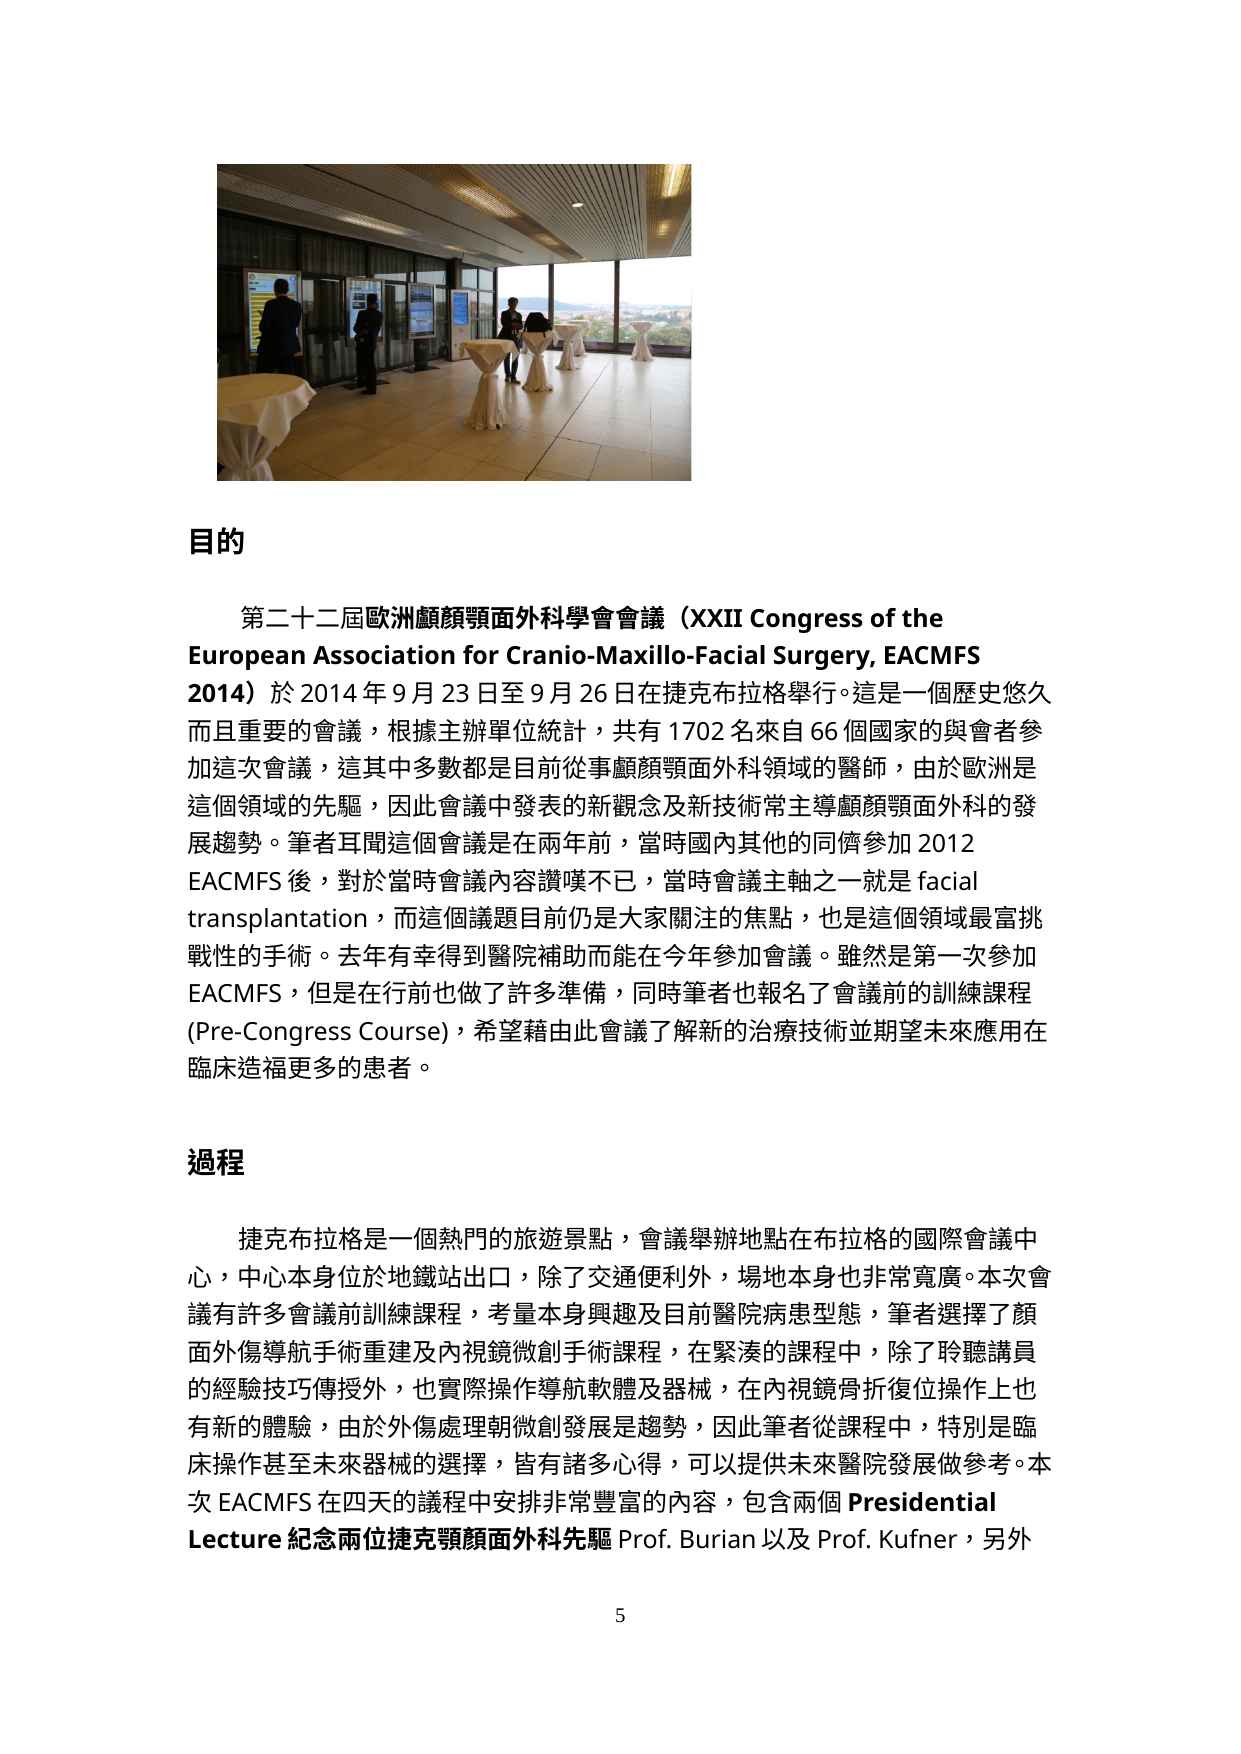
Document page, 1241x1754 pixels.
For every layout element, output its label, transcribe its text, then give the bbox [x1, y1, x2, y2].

text 目的 [187, 502, 1053, 577]
text 過程 [187, 1123, 1053, 1198]
text 第二十二屆歐洲顱顏顎面外科學會會議（XXII Congress of the European Association for Cranio-Maxillo-Facial Surgery, EACMFS 2014）於2014年9月23日至9月26日在捷克布拉格舉行。這是一個歷史悠久而且重要的會議，根據主辦單位統計，共有1702名來自66個國家的與會者參加這次會議，這其中多數都是目前從事顱顏顎面外科領域的醫師，由於歐洲是這個領域的先驅，因此會議中發表的新觀念及新技術常主導顱顏顎面外科的發展趨勢。筆者耳聞這個會議是在兩年前，當時國內其他的同儕參加2012 EACMFS後，對於當時會議內容讚嘆不已，當時會議主軸之一就是facial transplantation，而這個議題目前仍是大家關注的焦點，也是這個領域最富挑戰性的手術。去年有幸得到醫院補助而能在今年參加會議。雖然是第一次參加EACMFS，但是在行前也做了許多準備，同時筆者也報名了會議前的訓練課程(Pre-Congress Course)，希望藉由此會議了解新的治療技術並期望未來應用在臨床造福更多的患者。 [187, 598, 1053, 1086]
text 捷克布拉格是一個熱門的旅遊景點，會議舉辦地點在布拉格的國際會議中心，中心本身位於地鐵站出口，除了交通便利外，場地本身也非常寬廣。本次會議有許多會議前訓練課程，考量本身興趣及目前醫院病患型態，筆者選擇了顏面外傷導航手術重建及內視鏡微創手術課程，在緊湊的課程中，除了聆聽講員的經驗技巧傳授外，也實際操作導航軟體及器械，在內視鏡骨折復位操作上也有新的體驗，由於外傷處理朝微創發展是趨勢，因此筆者從課程中，特別是臨床操作甚至未來器械的選擇，皆有諸多心得，可以提供未來醫院發展做參考。本次EACMFS在四天的議程中安排非常豐富的內容，包含兩個Presidential Lecture紀念兩位捷克顎顏面外科先驅Prof. Burian以及Prof. Kufner，另外 [187, 1219, 1053, 1557]
picture [217, 164, 692, 481]
